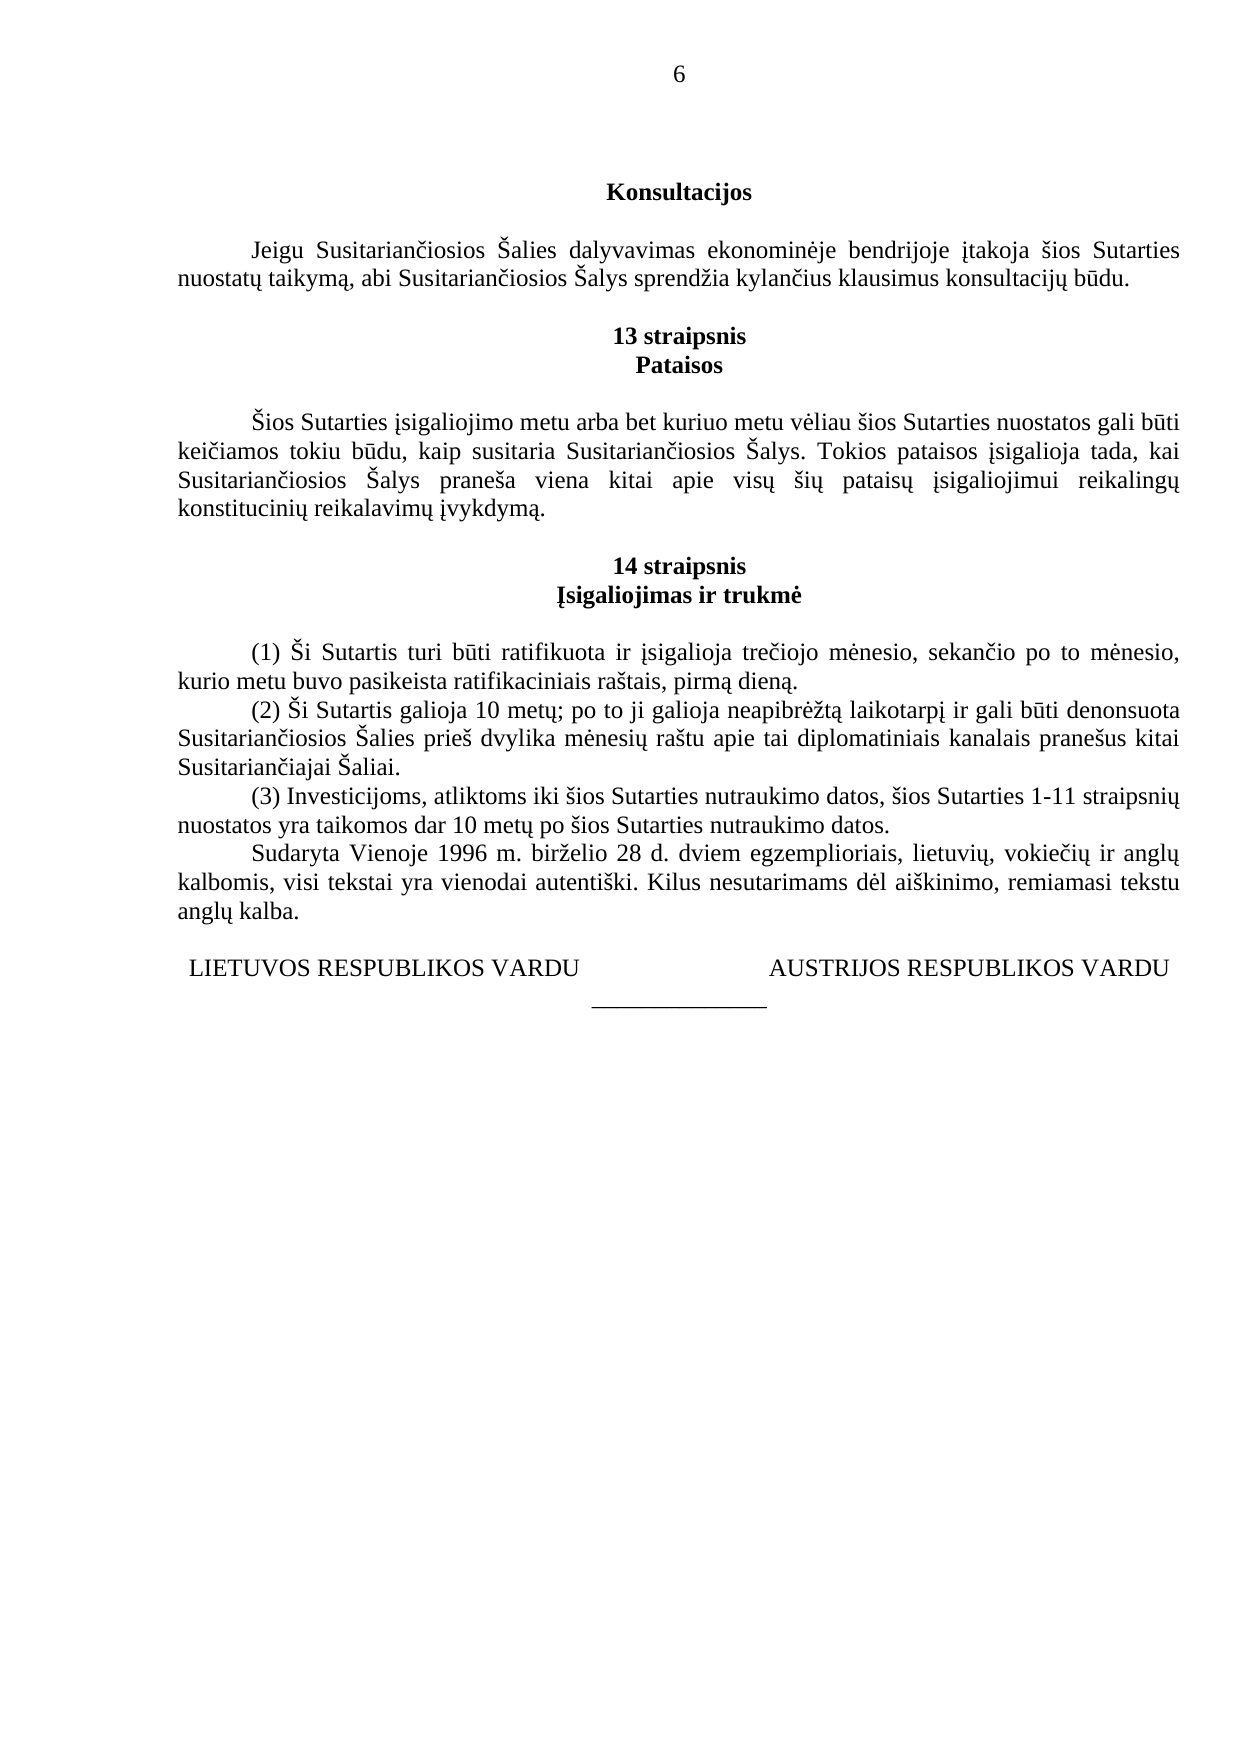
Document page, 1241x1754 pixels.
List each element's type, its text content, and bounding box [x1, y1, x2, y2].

text (3) Investicijoms, atliktoms iki šios Sutarties nutraukimo datos, šios Sutarties 1-11 straipsnių nuostatos yra taikomos dar 10 metų po šios Sutarties nutraukimo datos. [177, 781, 1181, 838]
text Šios Sutarties įsigaliojimo metu arba bet kuriuo metu vėliau šios Sutarties nuostatos gali būti keičiamos tokiu būdu, kaip susitaria Susitariančiosios Šalys. Tokios pataisos įsigalioja tada, kai Susitariančiosios Šalys praneša viena kitai apie visų šių pataisų įsigaliojimui reikalingų konstitucinių reikalavimų įvykdymą. [177, 407, 1181, 522]
text Pataisos [177, 350, 1181, 378]
text (1) Ši Sutartis turi būti ratifikuota ir įsigalioja trečiojo mėnesio, sekančio po to mėnesio, kurio metu buvo pasikeista ratifikaciniais raštais, pirmą dieną. [177, 637, 1181, 695]
text Įsigaliojimas ir trukmė [177, 580, 1181, 608]
text 13 straipsnis [177, 321, 1181, 350]
text ______________ [177, 982, 1181, 1011]
text Sudaryta Vienoje 1996 m. birželio 28 d. dviem egzemplioriais, lietuvių, vokiečių ir anglų kalbomis, visi tekstai yra vienodai autentiški. Kilus nesutarimams dėl aiškinimo, remiamasi tekstu anglų kalba. [177, 838, 1181, 925]
text 14 straipsnis [177, 551, 1181, 580]
text (2) Ši Sutartis galioja 10 metų; po to ji galioja neapibrėžtą laikotarpį ir gali būti denonsuota Susitariančiosios Šalies prieš dvylika mėnesių raštu apie tai diplomatiniais kanalais pranešus kitai Susitariančiajai Šaliai. [177, 695, 1181, 781]
table_header Lietuvos Respublikos vardu [177, 954, 679, 982]
table_header Austrijos Respublikos vardu [679, 954, 1181, 982]
text Jeigu Susitariančiosios Šalies dalyvavimas ekonominėje bendrijoje įtakoja šios Sutarties nuostatų taikymą, abi Susitariančiosios Šalys sprendžia kylančius klausimus konsultacijų būdu. [177, 235, 1181, 292]
text Konsultacijos [177, 177, 1181, 206]
